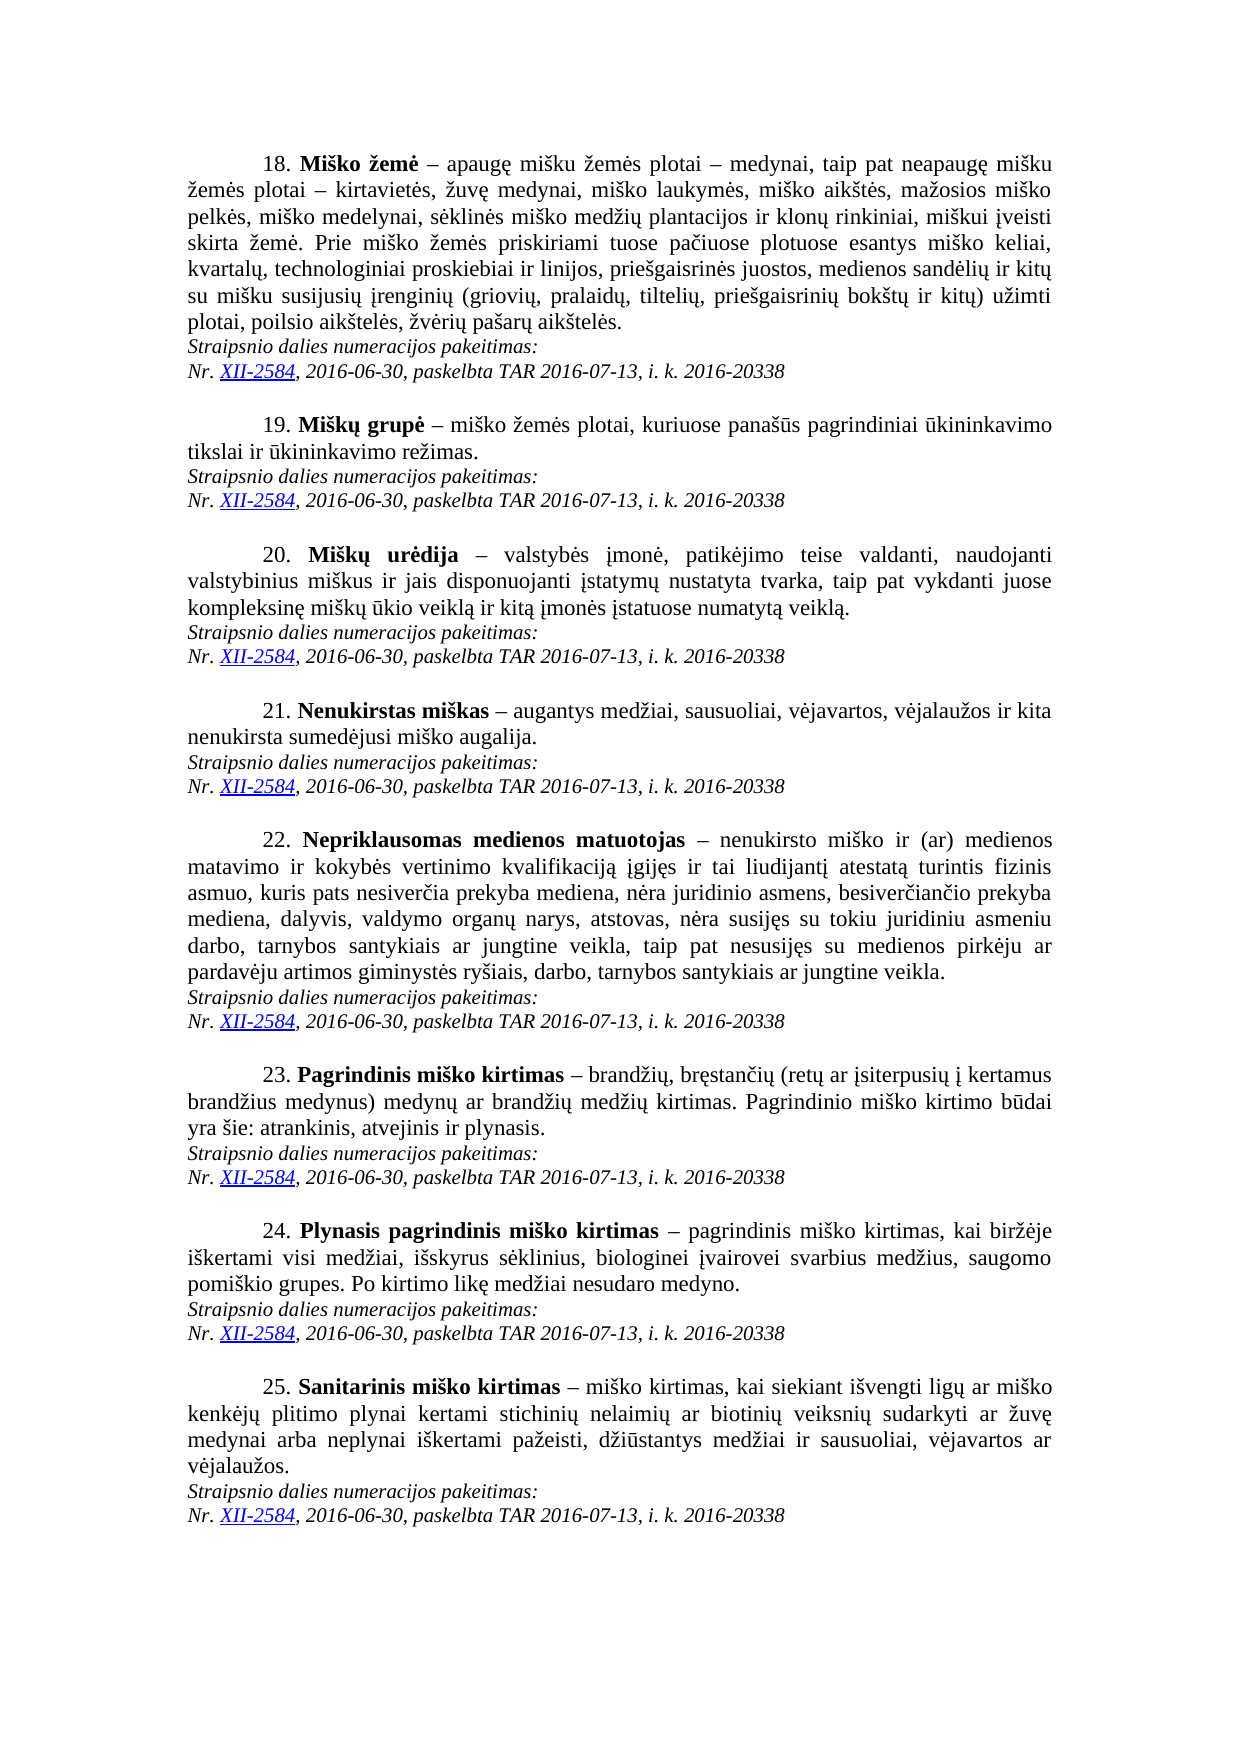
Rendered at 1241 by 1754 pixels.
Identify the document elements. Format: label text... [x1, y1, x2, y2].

text Straipsnio dalies numeracijos pakeitimas: [187, 620, 1053, 644]
text Straipsnio dalies numeracijos pakeitimas: [187, 984, 1053, 1009]
text Nr. XII-2584, 2016-06-30, paskelbta TAR 2016-07-13, i. k. 2016-20338 [187, 1164, 1053, 1189]
text Nr. XII-2584, 2016-06-30, paskelbta TAR 2016-07-13, i. k. 2016-20338 [187, 1503, 1053, 1527]
text 19. Miškų grupė – miško žemės plotai, kuriuose panašūs pagrindiniai ūkininkavimo tikslai ir ūkininkavimo režimas. [187, 411, 1053, 464]
text Straipsnio dalies numeracijos pakeitimas: [187, 1296, 1053, 1321]
text Nr. XII-2584, 2016-06-30, paskelbta TAR 2016-07-13, i. k. 2016-20338 [187, 488, 1053, 512]
text 23. Pagrindinis miško kirtimas – brandžių, bręstančių (retų ar įsiterpusių į kertamus brandžius medynus) medynų ar brandžių medžių kirtimas. Pagrindinio miško kirtimo būdai yra šie: atrankinis, atvejinis ir plynasis. [187, 1061, 1053, 1141]
text Straipsnio dalies numeracijos pakeitimas: [187, 1141, 1053, 1164]
text 21. Nenukirstas miškas – augantys medžiai, sausuoliai, vėjavartos, vėjalaužos ir kita nenukirsta sumedėjusi miško augalija. [187, 697, 1053, 749]
text Nr. XII-2584, 2016-06-30, paskelbta TAR 2016-07-13, i. k. 2016-20338 [187, 1009, 1053, 1033]
text Nr. XII-2584, 2016-06-30, paskelbta TAR 2016-07-13, i. k. 2016-20338 [187, 774, 1053, 798]
text Straipsnio dalies numeracijos pakeitimas: [187, 749, 1053, 774]
text 20. Miškų urėdija – valstybės įmonė, patikėjimo teise valdanti, naudojanti valstybinius miškus ir jais disponuojanti įstatymų nustatyta tvarka, taip pat vykdanti juose kompleksinę miškų ūkio veiklą ir kitą įmonės įstatuose numatytą veiklą. [187, 541, 1053, 620]
text Nr. XII-2584, 2016-06-30, paskelbta TAR 2016-07-13, i. k. 2016-20338 [187, 1321, 1053, 1344]
text 25. Sanitarinis miško kirtimas – miško kirtimas, kai siekiant išvengti ligų ar miško kenkėjų plitimo plynai kertami stichinių nelaimių ar biotinių veiksnių sudarkyti ar žuvę medynai arba neplynai iškertami pažeisti, džiūstantys medžiai ir sausuoliai, vėjavartos ar vėjalaužos. [187, 1373, 1053, 1479]
text 22. Nepriklausomas medienos matuotojas – nenukirsto miško ir (ar) medienos matavimo ir kokybės vertinimo kvalifikaciją įgijęs ir tai liudijantį atestatą turintis fizinis asmuo, kuris pats nesiverčia prekyba mediena, nėra juridinio asmens, besiverčiančio prekyba mediena, dalyvis, valdymo organų narys, atstovas, nėra susijęs su tokiu juridiniu asmeniu darbo, tarnybos santykiais ar jungtine veikla, taip pat nesusijęs su medienos pirkėju ar pardavėju artimos giminystės ryšiais, darbo, tarnybos santykiais ar jungtine veikla. [187, 826, 1053, 984]
text Straipsnio dalies numeracijos pakeitimas: [187, 334, 1053, 358]
text Straipsnio dalies numeracijos pakeitimas: [187, 1479, 1053, 1503]
text Nr. XII-2584, 2016-06-30, paskelbta TAR 2016-07-13, i. k. 2016-20338 [187, 644, 1053, 668]
text 24. Plynasis pagrindinis miško kirtimas – pagrindinis miško kirtimas, kai biržėje iškertami visi medžiai, išskyrus sėklinius, biologinei įvairovei svarbius medžius, saugomo pomiškio grupes. Po kirtimo likę medžiai nesudaro medyno. [187, 1217, 1053, 1296]
text 18. Miško žemė – apaugę mišku žemės plotai – medynai, taip pat neapaugę mišku žemės plotai – kirtavietės, žuvę medynai, miško laukymės, miško aikštės, mažosios miško pelkės, miško medelynai, sėklinės miško medžių plantacijos ir klonų rinkiniai, miškui įveisti skirta žemė. Prie miško žemės priskiriami tuose pačiuose plotuose esantys miško keliai, kvartalų, technologiniai proskiebiai ir linijos, priešgaisrinės juostos, medienos sandėlių ir kitų su mišku susijusių įrenginių (griovių, pralaidų, tiltelių, priešgaisrinių bokštų ir kitų) užimti plotai, poilsio aikštelės, žvėrių pašarų aikštelės. [187, 150, 1053, 334]
text Nr. XII-2584, 2016-06-30, paskelbta TAR 2016-07-13, i. k. 2016-20338 [187, 358, 1053, 383]
text Straipsnio dalies numeracijos pakeitimas: [187, 464, 1053, 488]
